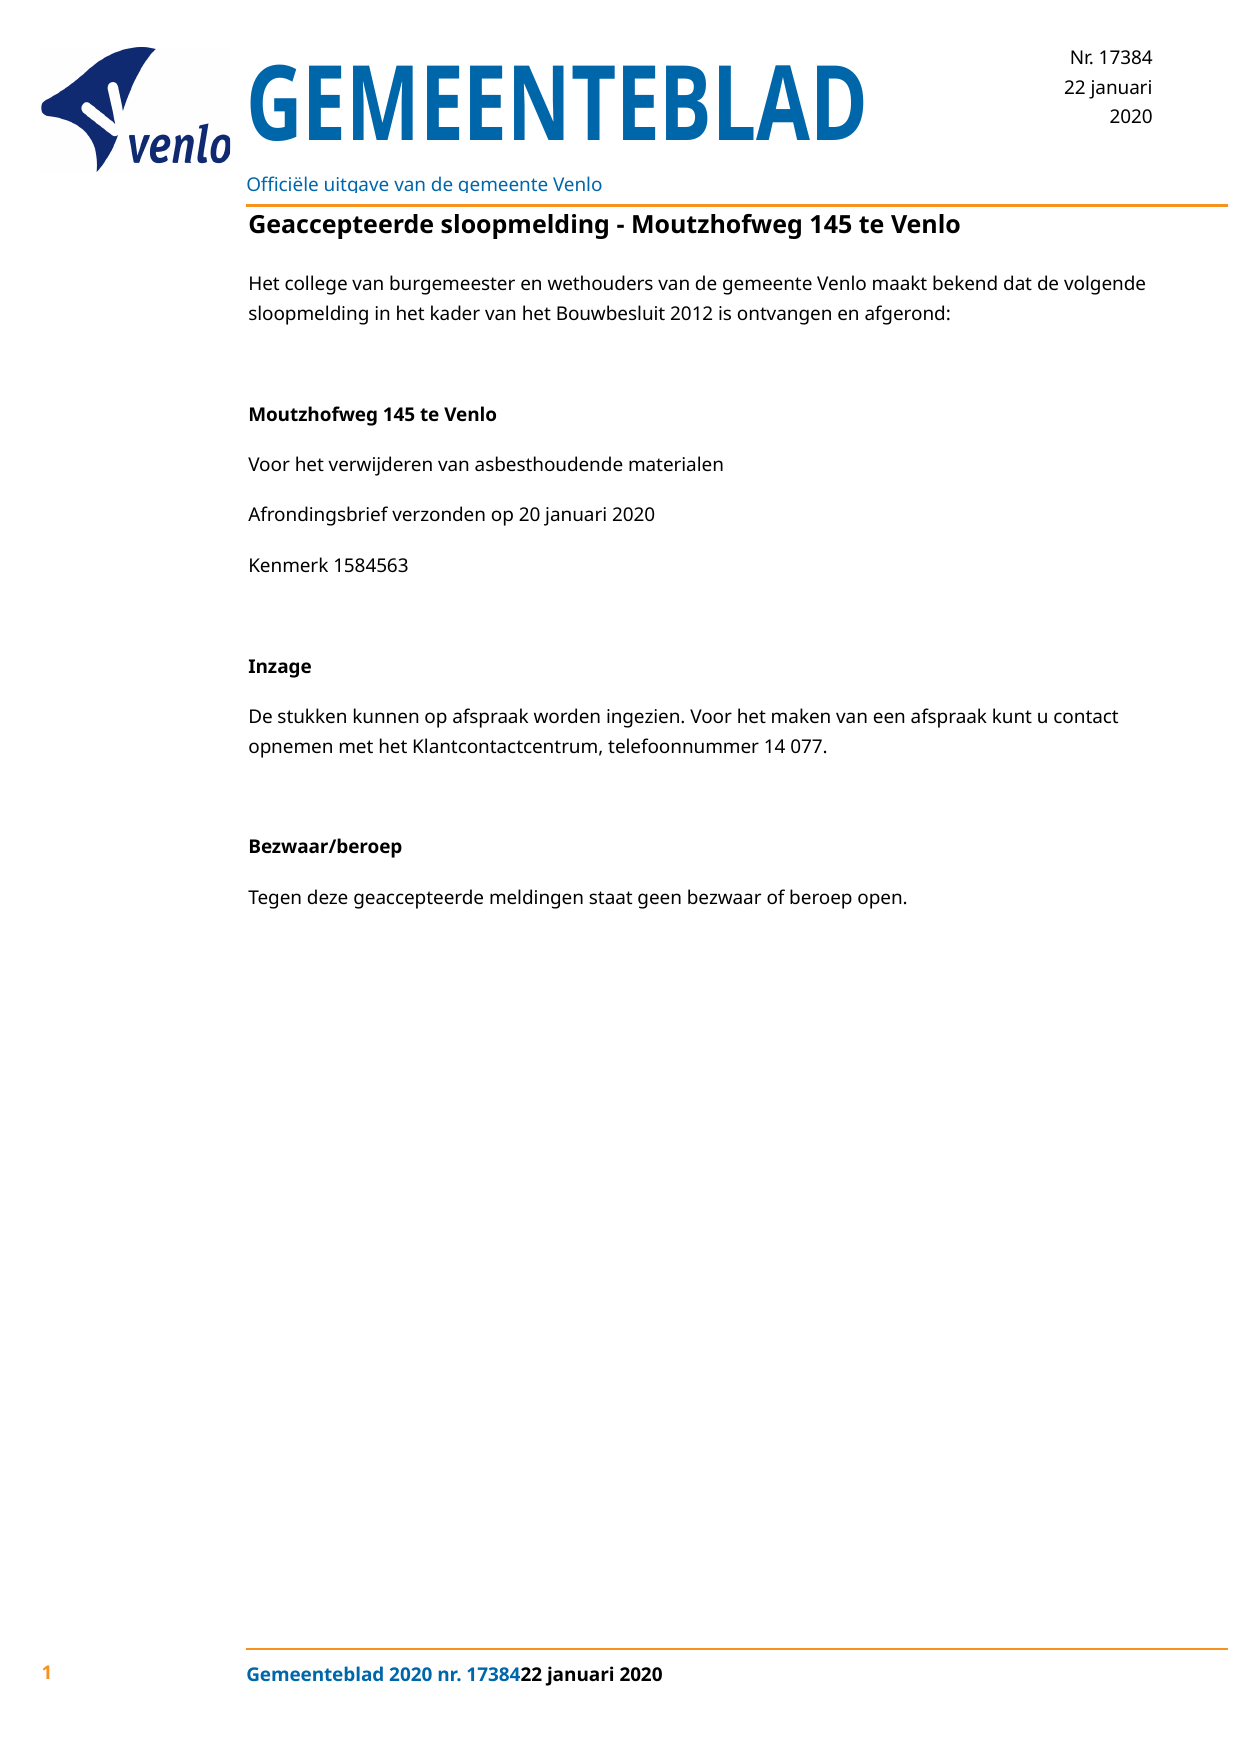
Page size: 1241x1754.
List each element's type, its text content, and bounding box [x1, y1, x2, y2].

text Geaccepteerde sloopmelding - Moutzhofweg 145 te Venlo [248, 207, 1152, 241]
text De stukken kunnen op afspraak worden ingezien. Voor het maken van een afspraak kunt u contact opnemen met het Klantcontactcentrum, telefoonnummer 14 077. [248, 703, 1152, 758]
picture [41, 47, 231, 172]
text Het college van burgemeester en wethouders van de gemeente Venlo maakt bekend dat de volgende sloopmelding in het kader van het Bouwbesluit 2012 is ontvangen en afgerond: [248, 270, 1152, 326]
text Afrondingsbrief verzonden op 20 januari 2020 [248, 502, 1152, 527]
text Tegen deze geaccepteerde meldingen staat geen bezwaar of beroep open. [248, 884, 1152, 910]
text Bezwaar/beroep [248, 834, 1152, 859]
text Voor het verwijderen van asbesthoudende materialen [248, 451, 1152, 477]
text Moutzhofweg 145 te Venlo [248, 401, 1152, 426]
text Kenmerk 1584563 [248, 552, 1152, 578]
text Inzage [248, 653, 1152, 678]
